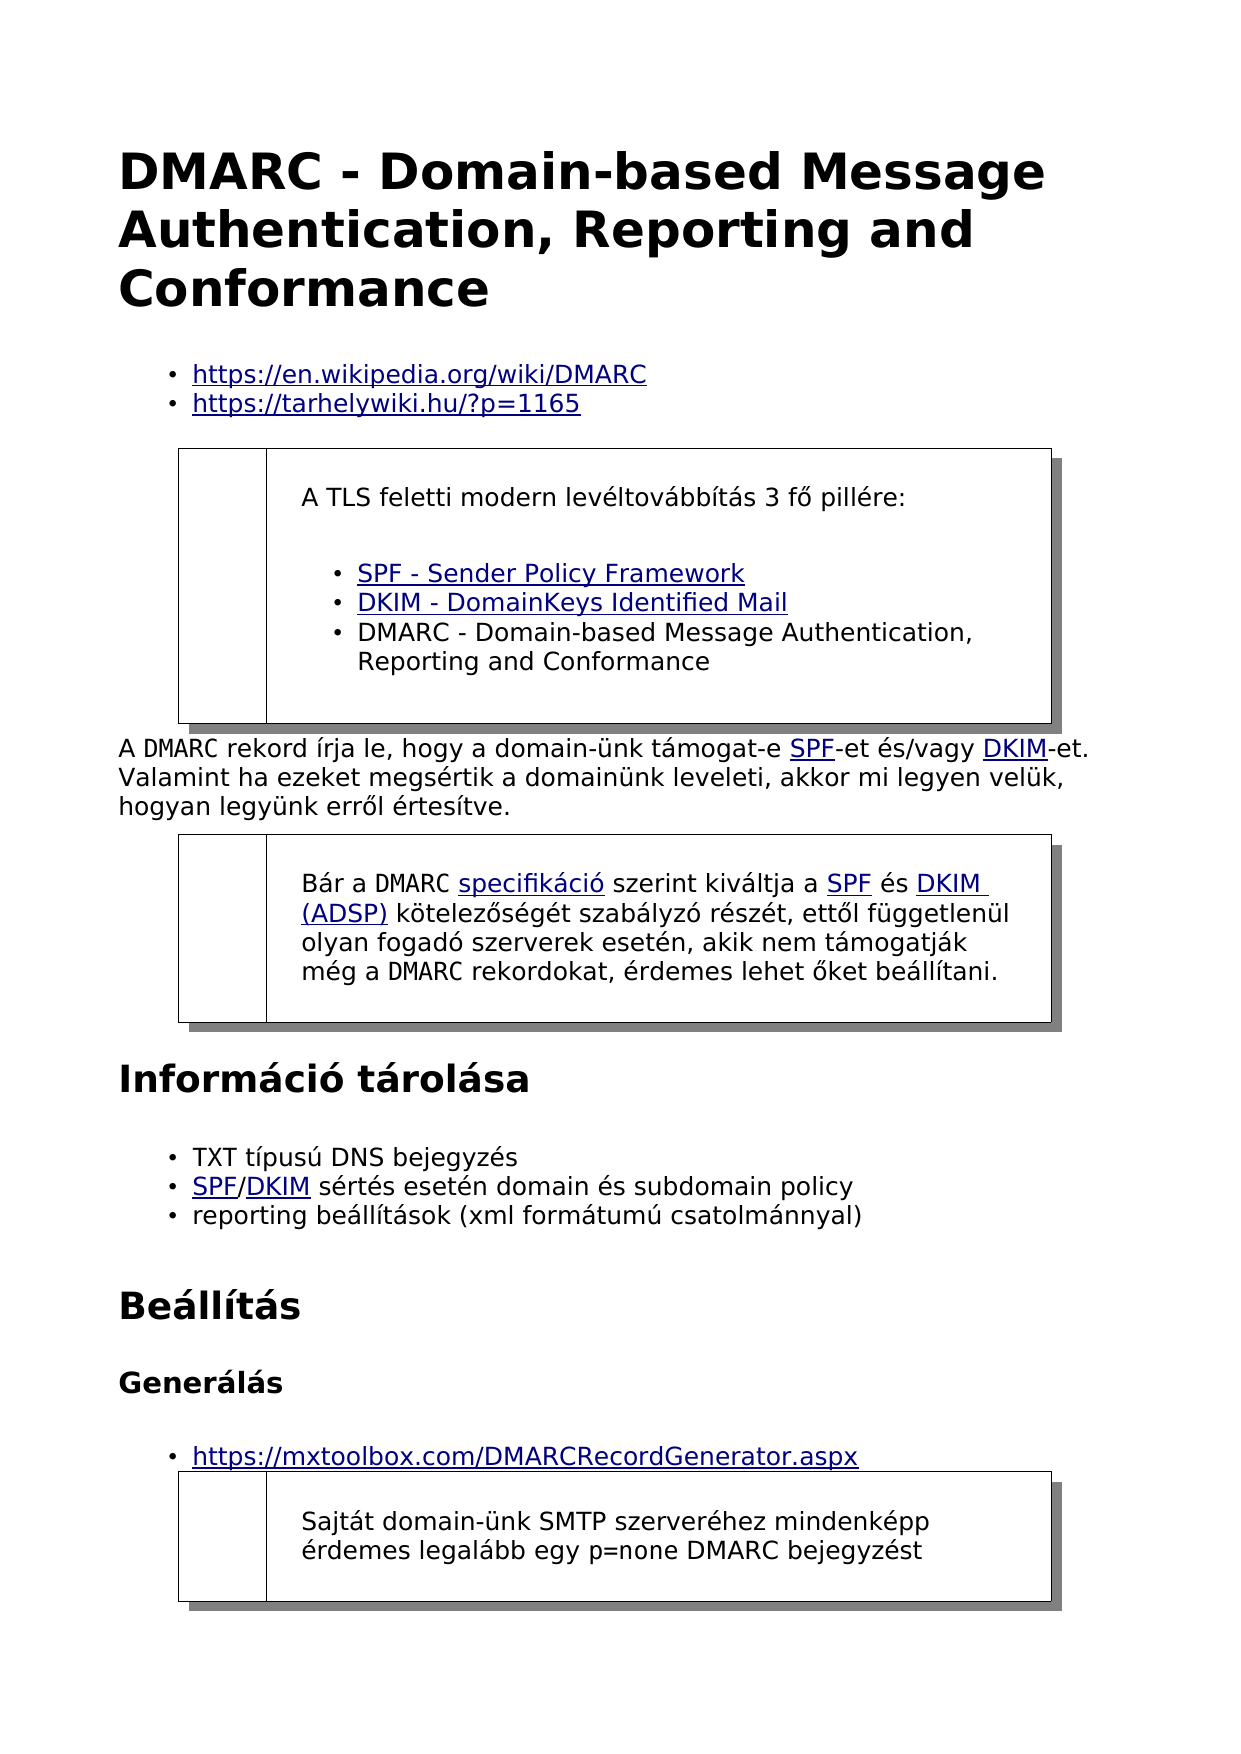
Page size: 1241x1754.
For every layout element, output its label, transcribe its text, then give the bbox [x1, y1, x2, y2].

list https://tarhelywiki.hu/?p=1165 [177, 389, 1122, 418]
table_header Sajtát domain-ünk SMTP szerveréhez mindenképp érdemes legalább egy p=none DMARC bejegyzést [267, 1472, 1051, 1601]
list reporting beállítások (xml formátumú csatolmánnyal) [177, 1201, 1122, 1231]
list TXT típusú DNS bejegyzés [177, 1143, 1122, 1172]
list SPF/DKIM sértés esetén domain és subdomain policy [177, 1172, 1122, 1201]
table_header [179, 449, 266, 723]
subtitle Beállítás [118, 1285, 1122, 1329]
table_header A TLS feletti modern levéltovábbítás 3 fő pillére: SPF - Sender Policy Framework DKIM - DomainKeys Identified Mail DMARC - Domain-based Message Authentication, Reporting and Conformance [267, 449, 1051, 723]
subtitle Generálás [118, 1366, 1122, 1400]
subtitle Információ tárolása [118, 1057, 1122, 1101]
table_header [179, 835, 266, 1022]
subtitle DMARC - Domain-based Message Authentication, Reporting and Conformance [118, 143, 1122, 318]
list https://en.wikipedia.org/wiki/DMARC [177, 360, 1122, 389]
table_header [179, 1472, 266, 1601]
table_header Bár a DMARC specifikáció szerint kiváltja a SPF és DKIM (ADSP) kötelezőségét szabályzó részét, ettől függetlenül olyan fogadó szerverek esetén, akik nem támogatják még a DMARC rekordokat, érdemes lehet őket beállítani. [267, 835, 1051, 1022]
text A DMARC rekord írja le, hogy a domain-ünk támogat-e SPF-et és/vagy DKIM-et. Valamint ha ezeket megsértik a domainünk leveleti, akkor mi legyen velük, hogyan legyünk erről értesítve. [118, 734, 1122, 822]
list https://mxtoolbox.com/DMARCRecordGenerator.aspx [177, 1442, 1122, 1471]
